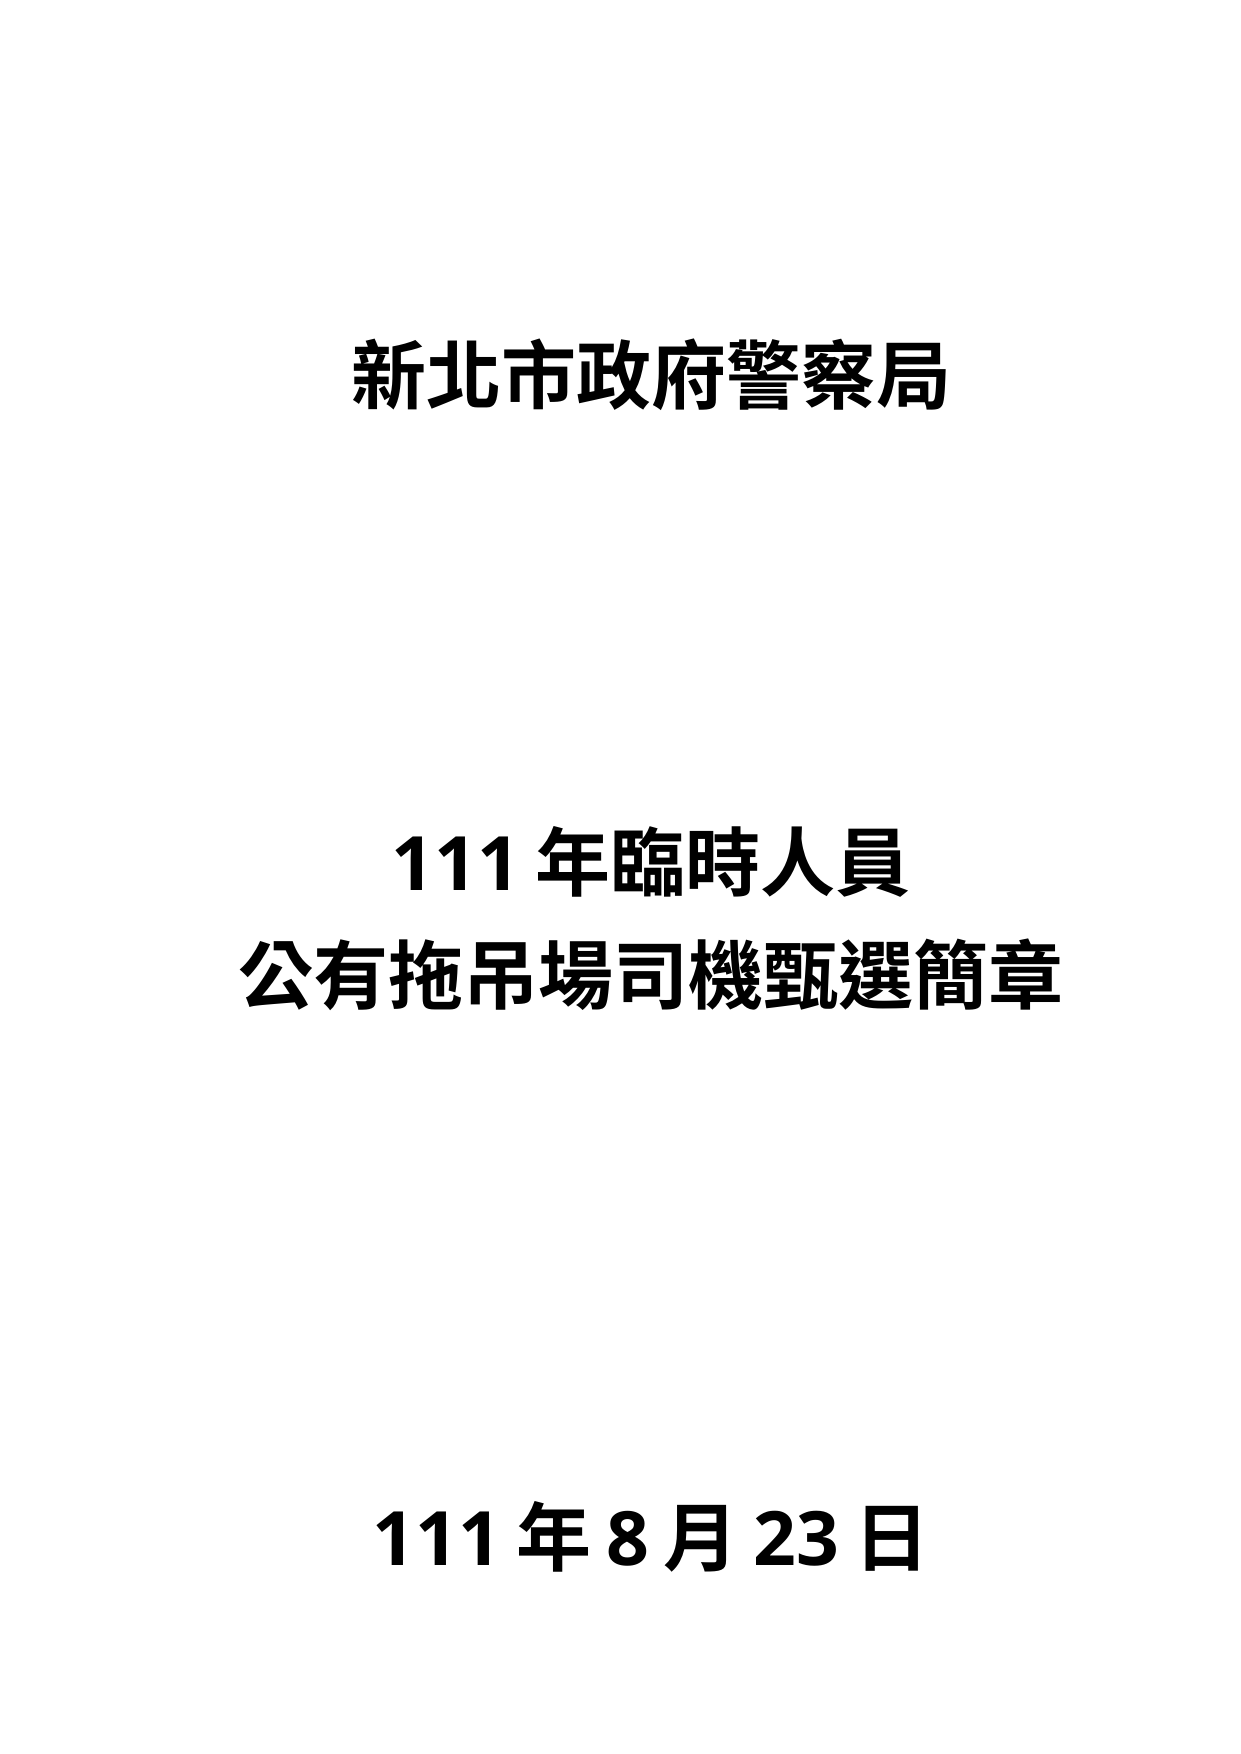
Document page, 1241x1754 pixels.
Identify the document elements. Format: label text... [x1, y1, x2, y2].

text 111年8月23日 [150, 1477, 1152, 1589]
text 新北市政府警察局 [150, 314, 1152, 427]
text 公有拖吊場司機甄選簡章 [150, 914, 1152, 1027]
text 111年臨時人員 [150, 802, 1152, 914]
